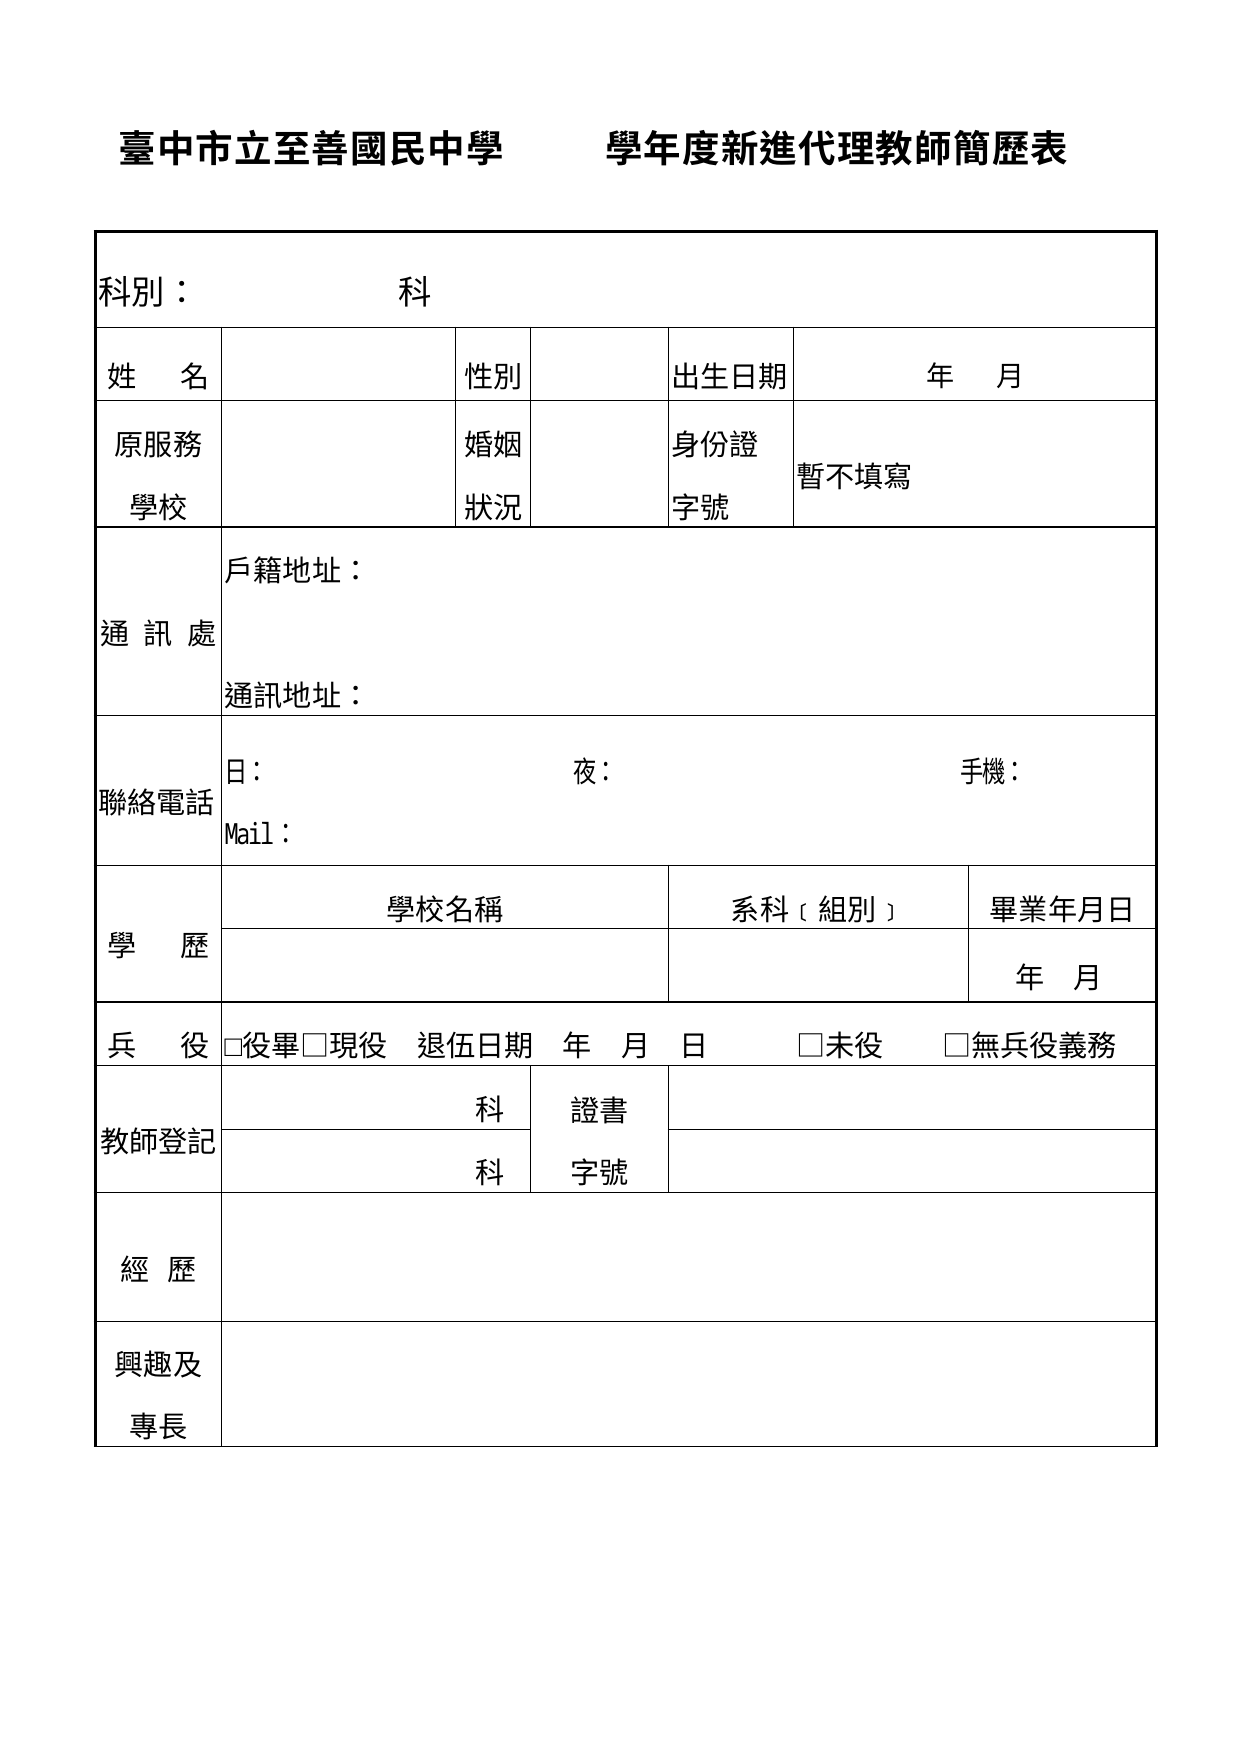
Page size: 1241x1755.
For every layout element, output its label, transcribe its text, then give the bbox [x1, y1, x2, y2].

table_cell 出生日期 [669, 328, 793, 400]
table_cell 興趣及 專長 [97, 1322, 221, 1446]
table_cell 兵 役 [97, 1003, 221, 1065]
table_cell 科 [222, 1130, 530, 1192]
table_header 科別： 科 [97, 233, 1155, 327]
table_cell 學 歷 [97, 866, 221, 1001]
table_cell 日： 夜： 手機： Mail： [222, 716, 1155, 864]
table_cell [669, 1130, 1155, 1192]
table_cell 畢業年月日 [969, 866, 1155, 928]
table_cell 戶籍地址： 通訊地址： [222, 528, 1155, 715]
table_cell 證書 字號 [531, 1066, 668, 1192]
table_cell 教師登記 [97, 1066, 221, 1192]
table_cell 年 月 [794, 328, 1155, 400]
table_cell 身份證 字號 [669, 401, 793, 526]
table_cell 經歷 [97, 1193, 221, 1321]
table_cell [669, 1066, 1155, 1128]
table_cell 姓 名 [97, 328, 221, 400]
table_cell [222, 401, 455, 526]
table_cell 學校名稱 [222, 866, 668, 928]
table_cell 婚姻狀況 [456, 401, 530, 526]
table_cell [222, 1322, 1155, 1446]
table_cell 原服務 學校 [97, 401, 221, 526]
table_cell 通 訊 處 [97, 528, 221, 715]
table_cell [222, 929, 668, 1001]
table_cell 年 月 [969, 929, 1155, 1001]
table_cell [222, 328, 455, 400]
table_cell [222, 1193, 1155, 1321]
table_cell [531, 328, 668, 400]
table_cell 性別 [456, 328, 530, 400]
table_cell 系科﹝組別﹞ [669, 866, 968, 928]
table_cell [669, 929, 968, 1001]
table_cell 聯絡電話 [97, 716, 221, 864]
table_cell 科 [222, 1066, 530, 1128]
table_cell [531, 401, 668, 526]
table_cell 暫不填寫 [794, 401, 1155, 526]
text 臺中市立至善國民中學 學年度新進代理教師簡歷表 [118, 105, 1134, 167]
table_cell □役畢□現役 退伍日期 年 月 日 □未役 □無兵役義務 [222, 1003, 1155, 1065]
